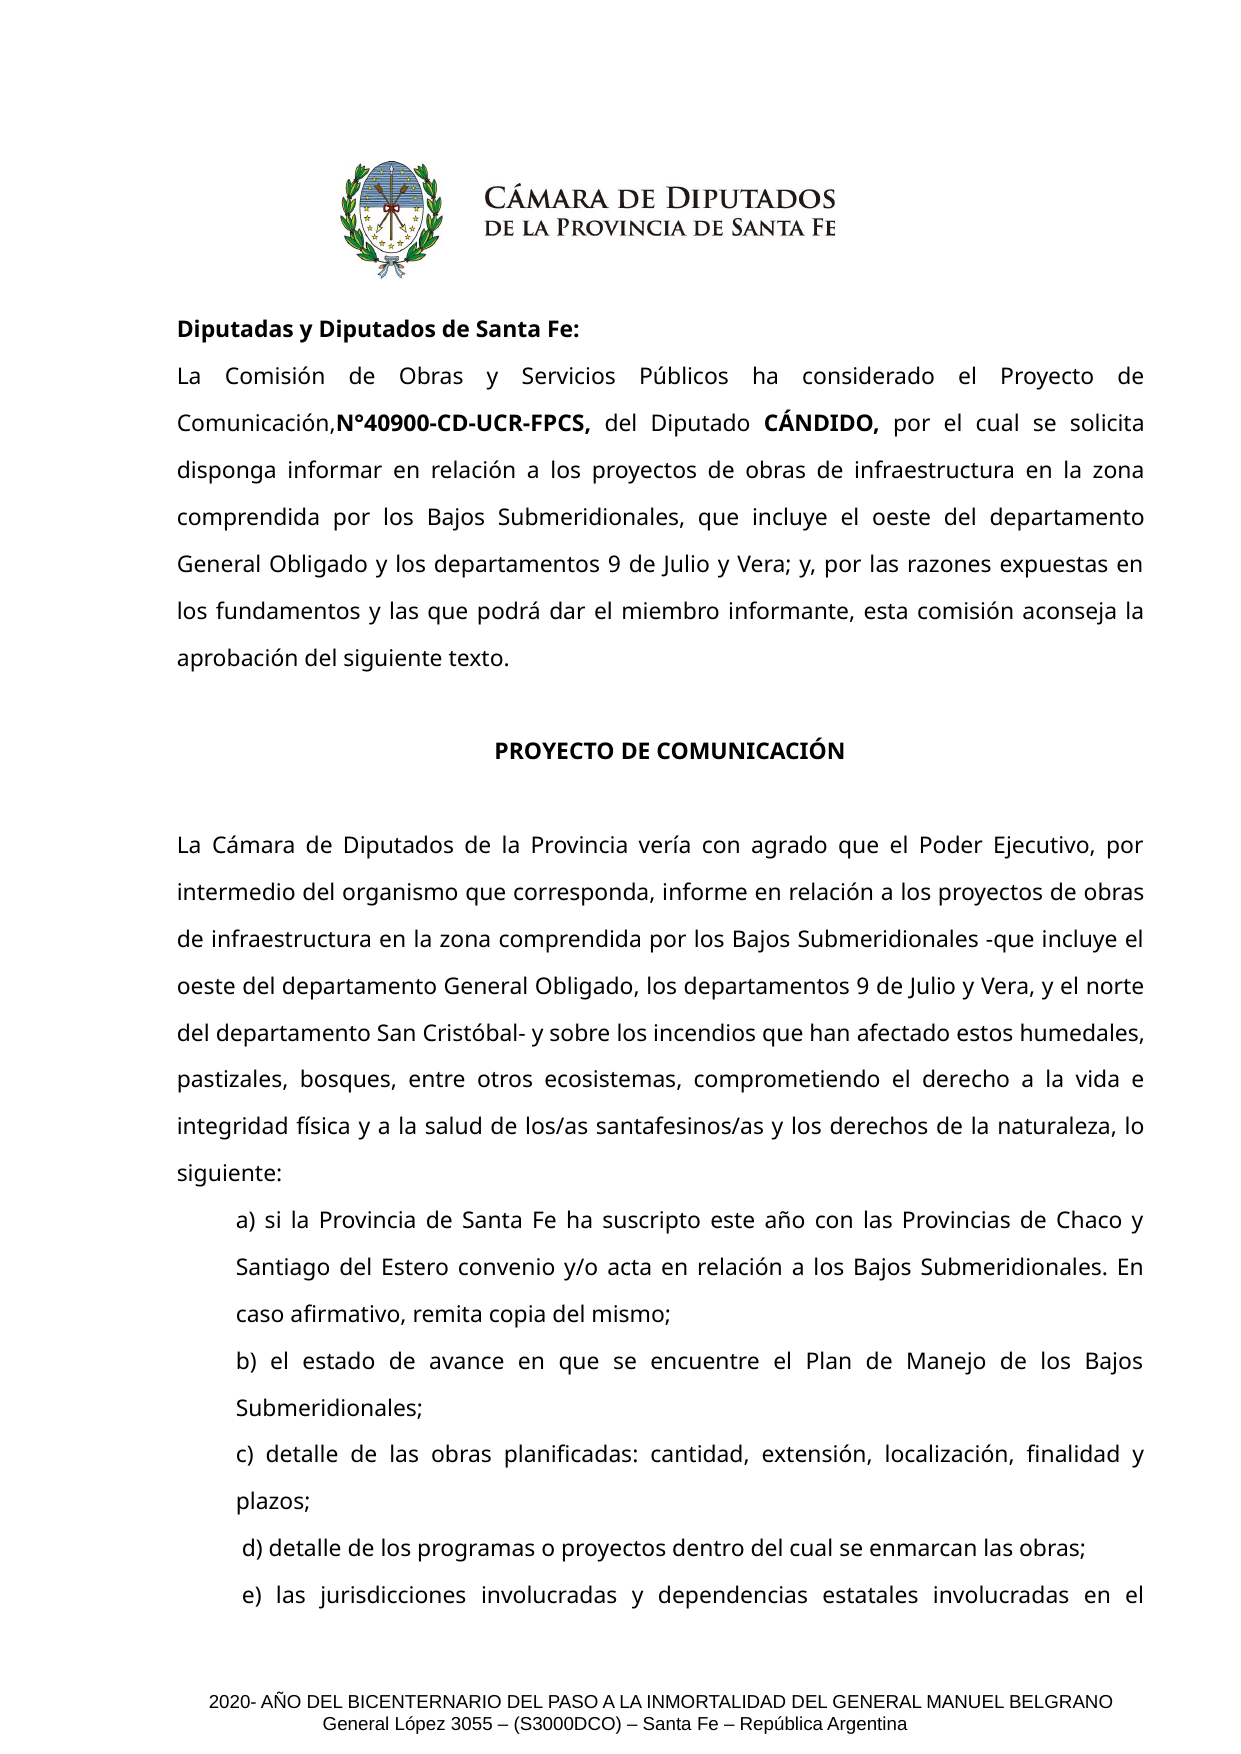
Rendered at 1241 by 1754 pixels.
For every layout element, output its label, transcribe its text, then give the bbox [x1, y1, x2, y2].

list Diputadas y Diputados de Santa Fe: [177, 313, 1145, 345]
list a) si la Provincia de Santa Fe ha suscripto este año con las Provincias de Chaco y Santiago del Estero convenio y/o acta en relación a los Bajos Submeridionales. En caso afirmativo, remita copia del mismo; [236, 1204, 1145, 1329]
list PROYECTO DE COMUNICACIÓN [177, 735, 1145, 767]
list d) detalle de los programas o proyectos dentro del cual se enmarcan las obras; [242, 1532, 1145, 1563]
list La Cámara de Diputados de la Provincia vería con agrado que el Poder Ejecutivo, por intermedio del organismo que corresponda, informe en relación a los proyectos de obras de infraestructura en la zona comprendida por los Bajos Submeridionales -que incluye el oeste del departamento General Obligado, los departamentos 9 de Julio y Vera, y el norte del departamento San Cristóbal- y sobre los incendios que han afectado estos humedales, pastizales, bosques, entre otros ecosistemas, comprometiendo el derecho a la vida e integridad física y a la salud de los/as santafesinos/as y los derechos de la naturaleza, lo siguiente: [177, 829, 1145, 1188]
list b) el estado de avance en que se encuentre el Plan de Manejo de los Bajos Submeridionales; [236, 1345, 1145, 1423]
list c) detalle de las obras planificadas: cantidad, extensión, localización, finalidad y plazos; [236, 1438, 1145, 1517]
picture [340, 161, 836, 283]
list e) las jurisdicciones involucradas y dependencias estatales involucradas en el [242, 1579, 1145, 1610]
list La Comisión de Obras y Servicios Públicos ha considerado el Proyecto de Comunicación,N°40900-CD-UCR-FPCS, del Diputado CÁNDIDO, por el cual se solicita disponga informar en relación a los proyectos de obras de infraestructura en la zona comprendida por los Bajos Submeridionales, que incluye el oeste del departamento General Obligado y los departamentos 9 de Julio y Vera; y, por las razones expuestas en los fundamentos y las que podrá dar el miembro informante, esta comisión aconseja la aprobación del siguiente texto. [177, 360, 1145, 673]
